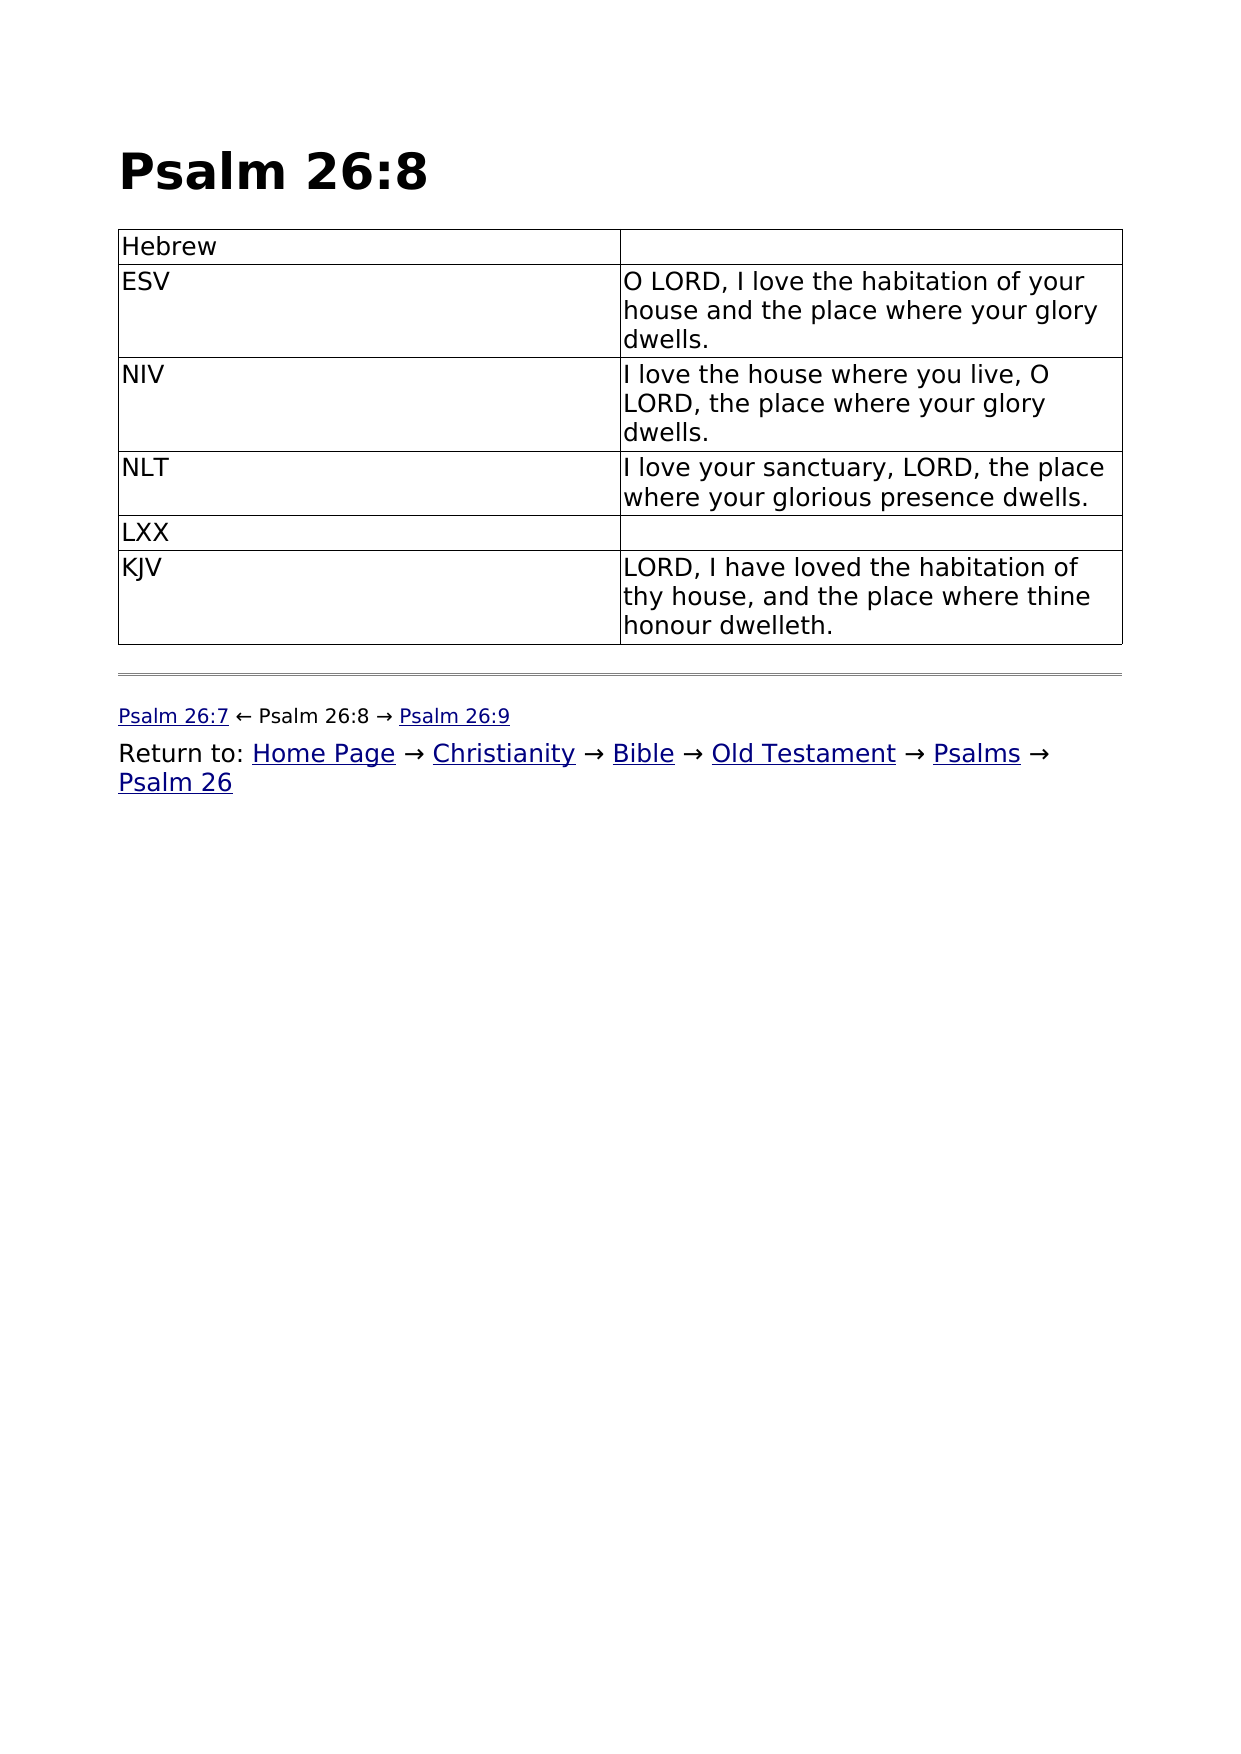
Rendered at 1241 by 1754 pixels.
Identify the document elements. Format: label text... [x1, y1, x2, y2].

table_cell I love the house where you live, O LORD, the place where your glory dwells. [621, 358, 1122, 451]
table_cell KJV [119, 551, 620, 643]
table_cell O LORD, I love the habitation of your house and the place where your glory dwells. [621, 265, 1122, 357]
table_cell ESV [119, 265, 620, 357]
table_cell LXX [119, 516, 620, 550]
table_cell NLT [119, 452, 620, 515]
text Return to: Home Page → Christianity → Bible → Old Testament → Psalms → Psalm 26 [118, 739, 1122, 797]
table_cell I love your sanctuary, LORD, the place where your glorious presence dwells. [621, 452, 1122, 515]
subtitle Psalm 26:8 [118, 143, 1122, 201]
table_cell LORD, I have loved the habitation of thy house, and the place where thine honour dwelleth. [621, 551, 1122, 643]
table_cell [621, 516, 1122, 550]
text Psalm 26:7 ← Psalm 26:8 → Psalm 26:9 [118, 705, 1122, 739]
table_cell NIV [119, 358, 620, 451]
table_header Hebrew [119, 230, 620, 264]
table_header [621, 230, 1122, 264]
